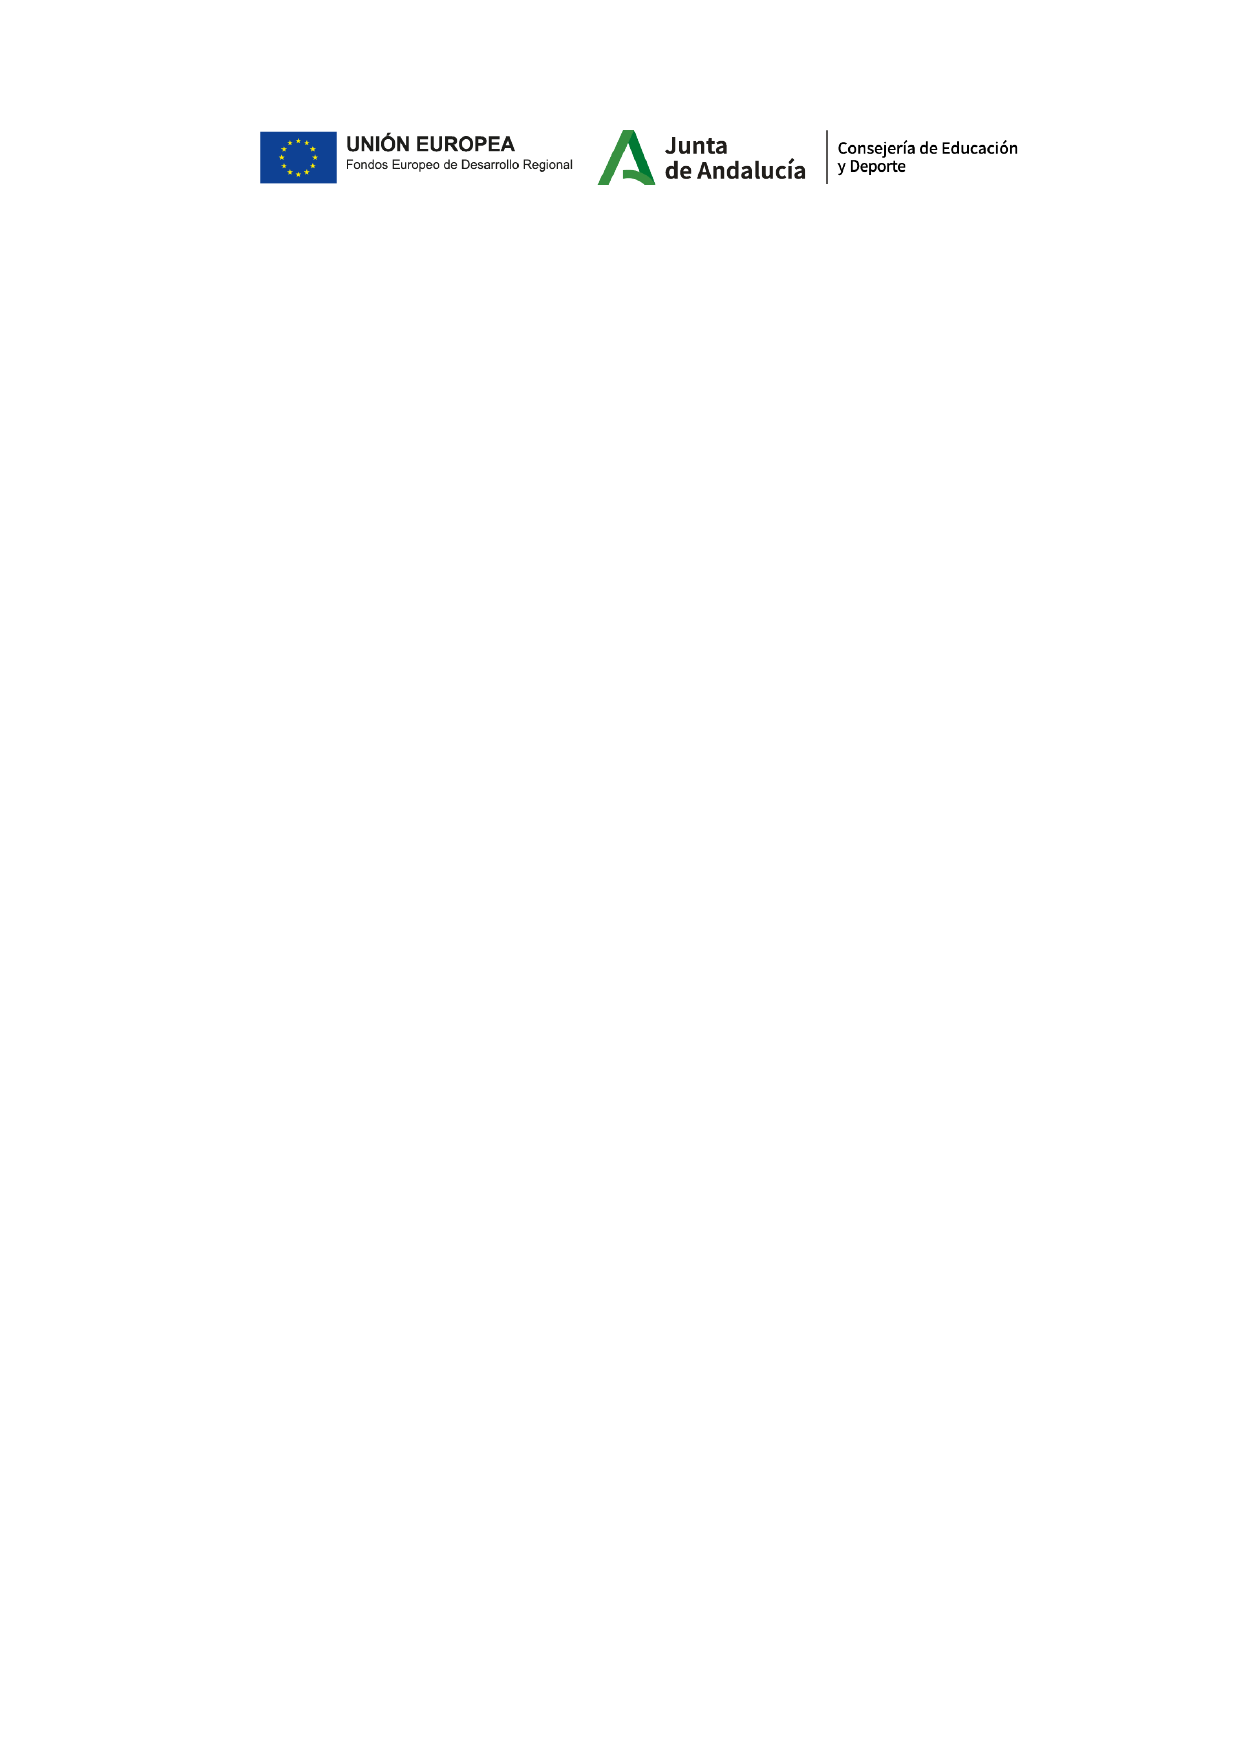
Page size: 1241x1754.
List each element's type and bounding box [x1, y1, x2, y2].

picture [239, 113, 1031, 204]
